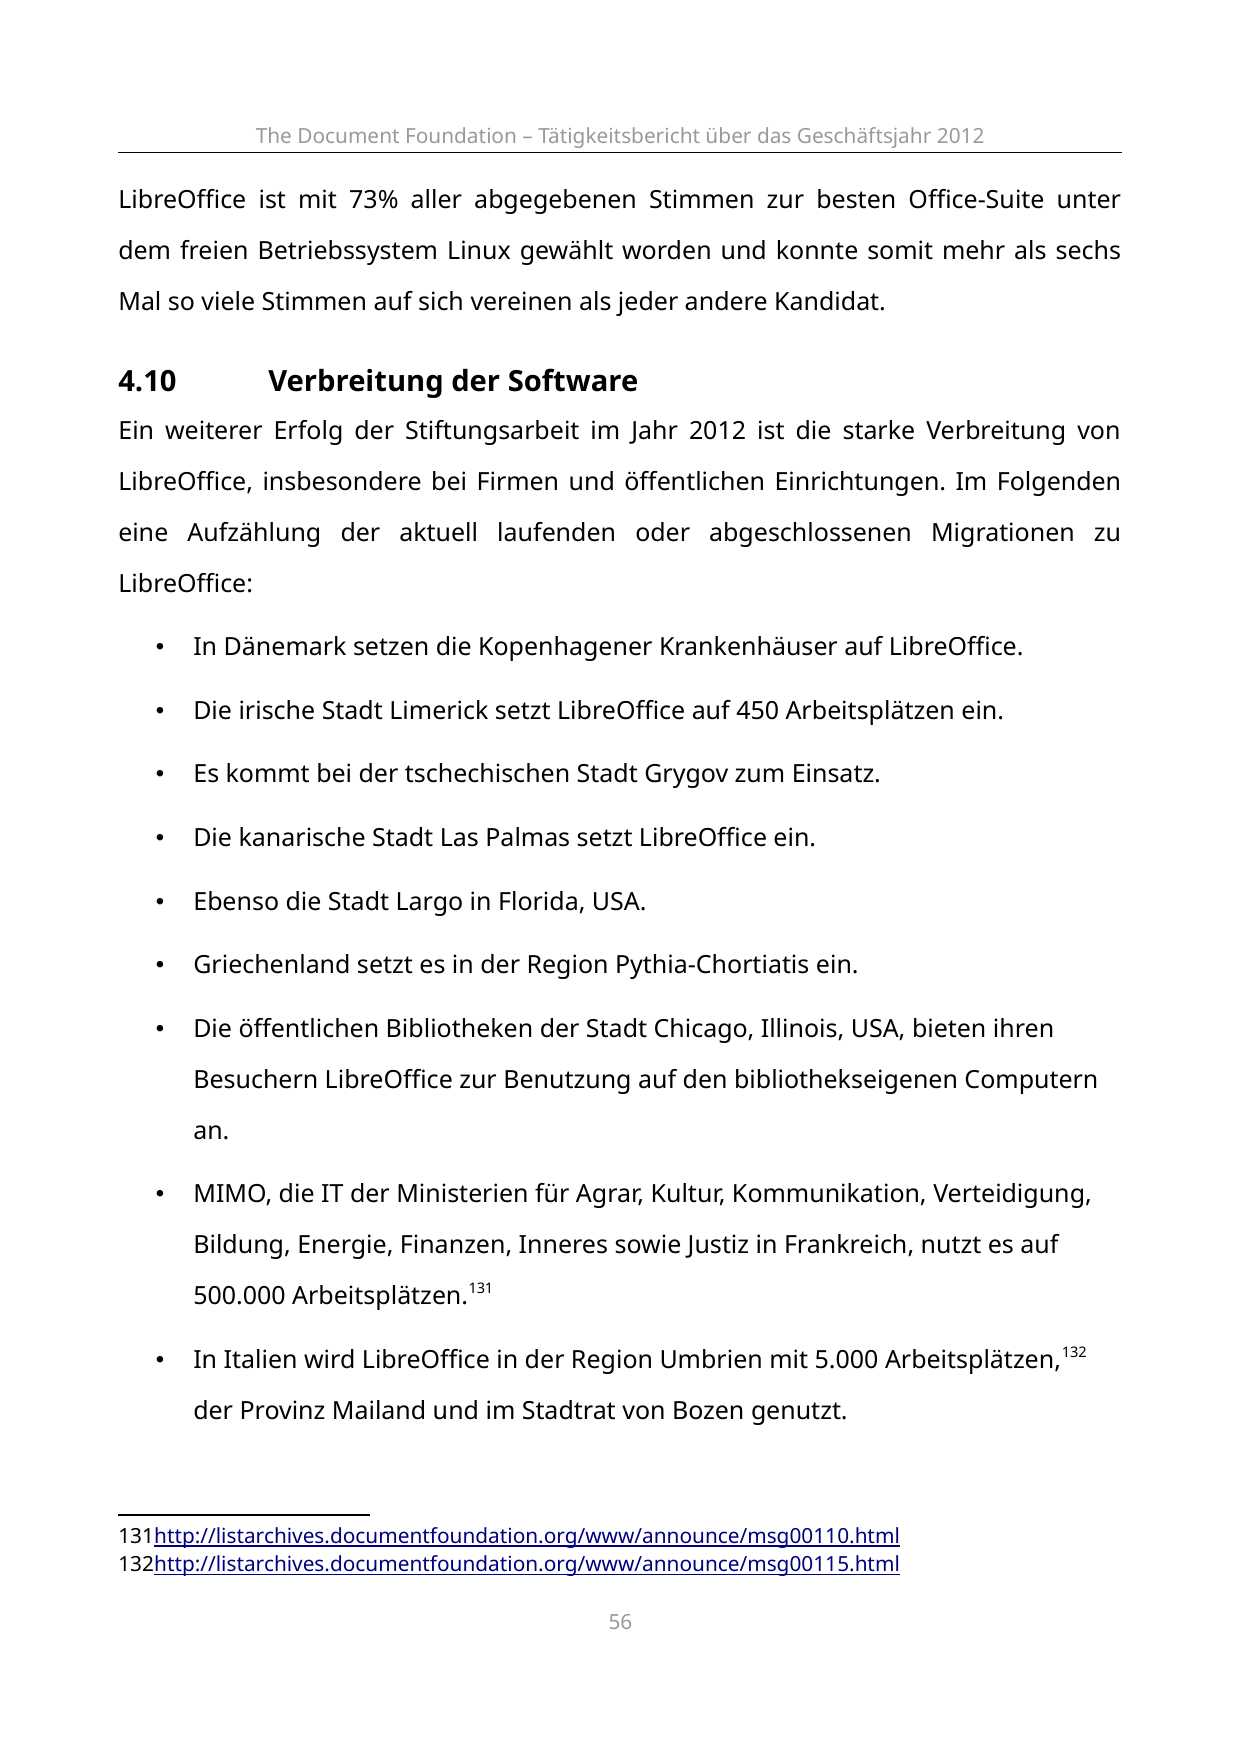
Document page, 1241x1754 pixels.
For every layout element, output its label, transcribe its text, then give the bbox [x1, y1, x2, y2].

list Griechenland setzt es in der Region Pythia-Chortiatis ein. [156, 947, 1122, 981]
list Die irische Stadt Limerick setzt LibreOffice auf 450 Arbeitsplätzen ein. [156, 692, 1122, 727]
list In Dänemark setzen die Kopenhagener Krankenhäuser auf LibreOffice. [156, 629, 1122, 663]
list http://listarchives.documentfoundation.org/www/announce/msg00115.html [118, 1549, 1122, 1578]
list MIMO, die IT der Ministerien für Agrar, Kultur, Kommunikation, Verteidigung, Bildung, Energie, Finanzen, Inneres sowie Justiz in Frankreich, nutzt es auf 500.000 Arbeitsplätzen. [156, 1176, 1122, 1312]
text Ein weiterer Erfolg der Stiftungsarbeit im Jahr 2012 ist die starke Verbreitung von LibreOffice, insbesondere bei Firmen und öffentlichen Einrichtungen. Im Folgenden eine Aufzählung der aktuell laufenden oder abgeschlossenen Migrationen zu LibreOffice: [118, 412, 1122, 599]
list Ebenso die Stadt Largo in Florida, USA. [156, 883, 1122, 917]
list In Italien wird LibreOffice in der Region Umbrien mit 5.000 Arbeitsplätzen, der Provinz Mailand und im Stadtrat von Bozen genutzt. [156, 1341, 1122, 1427]
list Die kanarische Stadt Las Palmas setzt LibreOffice ein. [156, 819, 1122, 854]
list http://listarchives.documentfoundation.org/www/announce/msg00110.html [118, 1521, 1122, 1549]
list Die öffentlichen Bibliotheken der Stadt Chicago, Illinois, USA, bieten ihren Besuchern LibreOffice zur Benutzung auf den bibliothekseigenen Computern an. [156, 1010, 1122, 1146]
list Es kommt bei der tschechischen Stadt Grygov zum Einsatz. [156, 756, 1122, 790]
subtitle Verbreitung der Software [118, 360, 1122, 400]
text Im Juli war LibreOffice im Rahmen der American Business Awards für die Stevie Awards nominiert. Schlussendlich fällten die Experten des Linux-Journal kurz vor Weihnachten 2012 ein äußerst positives Urteil über die freie Office-Suite: LibreOffice ist mit 73% aller abgegebenen Stimmen zur besten Office-Suite unter dem freien Betriebssystem Linux gewählt worden und konnte somit mehr als sechs Mal so viele Stimmen auf sich vereinen als jeder andere Kandidat. [118, 182, 1122, 318]
